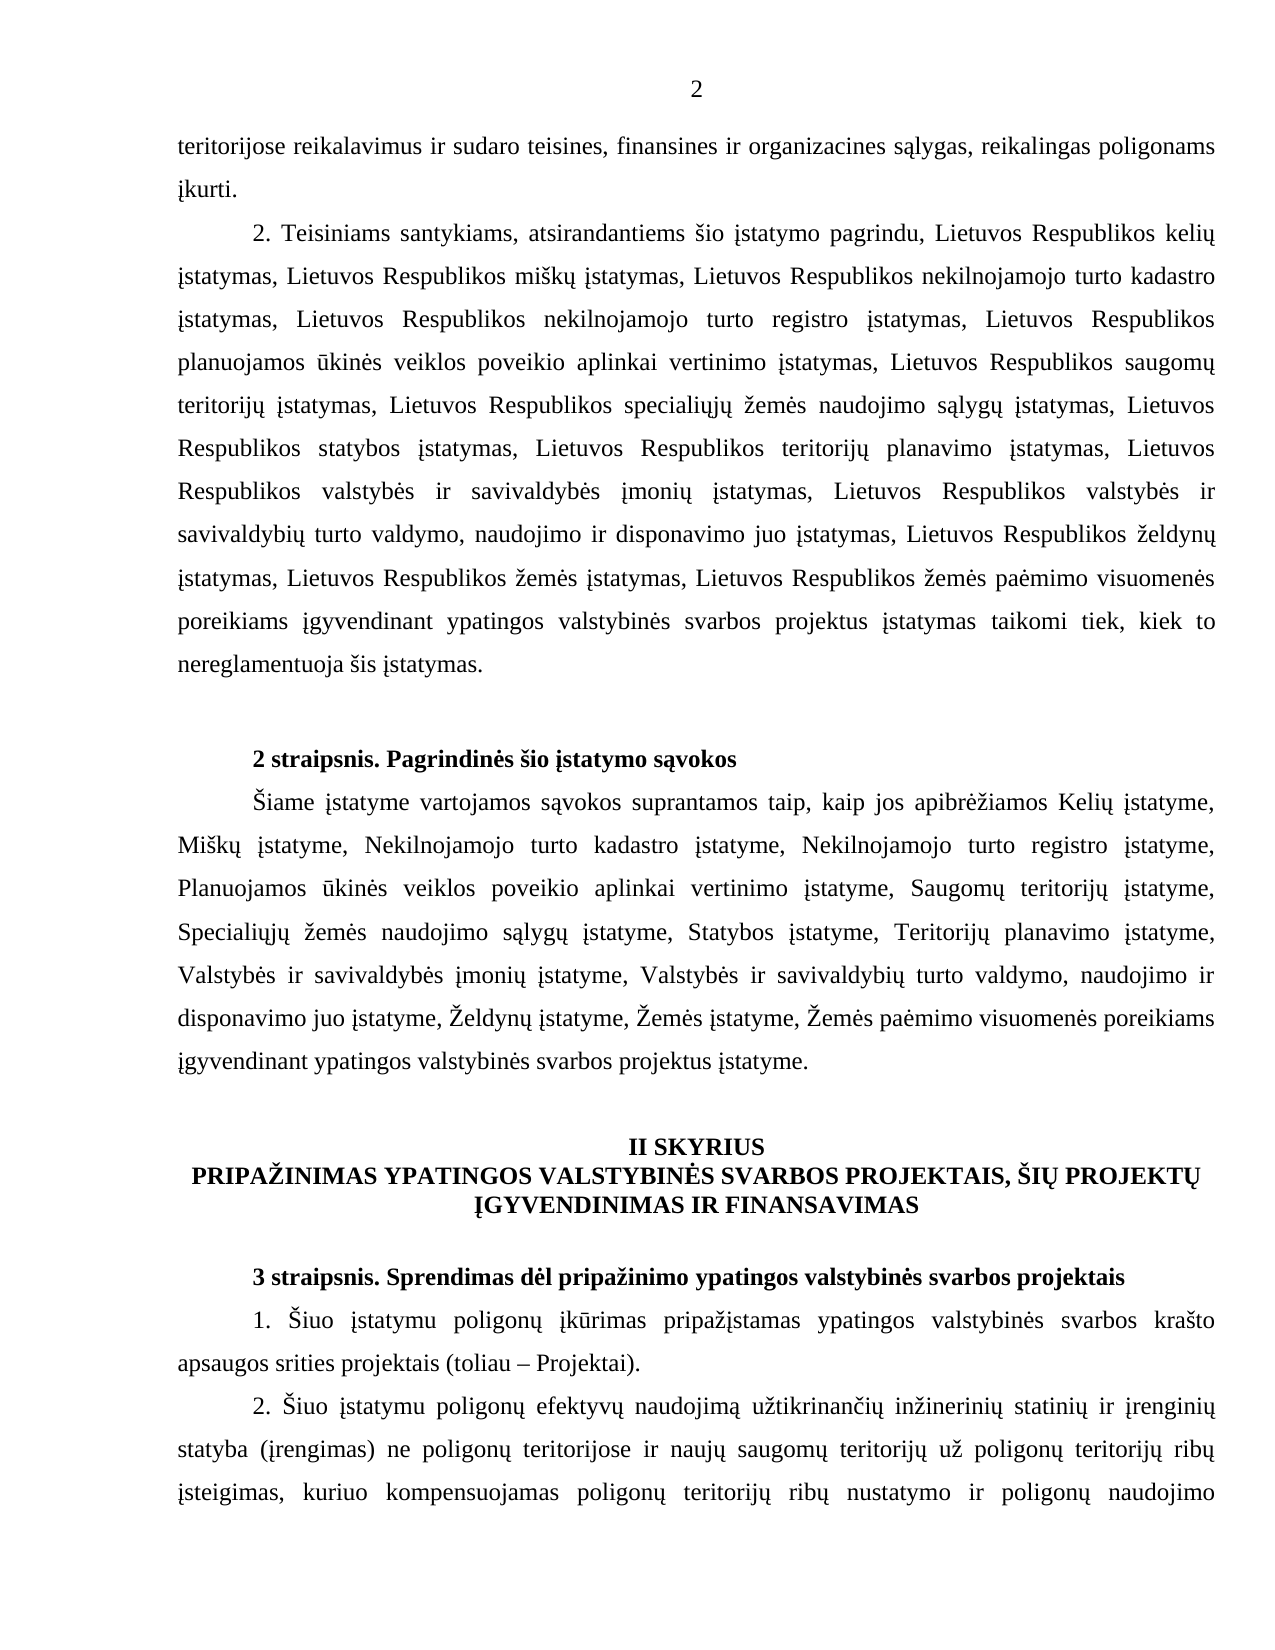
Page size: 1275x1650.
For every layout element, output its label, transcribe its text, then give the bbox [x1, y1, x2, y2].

text teritorijose reikalavimus ir sudaro teisines, finansines ir organizacines sąlygas, reikalingas poligonams įkurti. [177, 131, 1216, 203]
text 2 straipsnis. Pagrindinės šio įstatymo sąvokos [177, 744, 1216, 773]
text Šiame įstatyme vartojamos sąvokos suprantamos taip, kaip jos apibrėžiamos Kelių įstatyme, Miškų įstatyme, Nekilnojamojo turto kadastro įstatyme, Nekilnojamojo turto registro įstatyme, Planuojamos ūkinės veiklos poveikio aplinkai vertinimo įstatyme, Saugomų teritorijų įstatyme, Specialiųjų žemės naudojimo sąlygų įstatyme, Statybos įstatyme, Teritorijų planavimo įstatyme, Valstybės ir savivaldybės įmonių įstatyme, Valstybės ir savivaldybių turto valdymo, naudojimo ir disponavimo juo įstatyme, Želdynų įstatyme, Žemės įstatyme, Žemės paėmimo visuomenės poreikiams įgyvendinant ypatingos valstybinės svarbos projektus įstatyme. [177, 787, 1216, 1075]
text II SKYRIUS [177, 1132, 1216, 1161]
text PRIPAŽINIMAS YPATINGOS VALSTYBINĖS SVARBOS PROJEKTAIS, ŠIŲ PROJEKTŲ ĮGYVENDINIMAS IR FINANSAVIMAS [177, 1161, 1216, 1218]
text 3 straipsnis. Sprendimas dėl pripažinimo ypatingos valstybinės svarbos projektais [177, 1262, 1216, 1290]
text 1. Šiuo įstatymu poligonų įkūrimas pripažįstamas ypatingos valstybinės svarbos krašto apsaugos srities projektais (toliau – Projektai). [177, 1305, 1216, 1377]
text 2. Teisiniams santykiams, atsirandantiems šio įstatymo pagrindu, Lietuvos Respublikos kelių įstatymas, Lietuvos Respublikos miškų įstatymas, Lietuvos Respublikos nekilnojamojo turto kadastro įstatymas, Lietuvos Respublikos nekilnojamojo turto registro įstatymas, Lietuvos Respublikos planuojamos ūkinės veiklos poveikio aplinkai vertinimo įstatymas, Lietuvos Respublikos saugomų teritorijų įstatymas, Lietuvos Respublikos specialiųjų žemės naudojimo sąlygų įstatymas, Lietuvos Respublikos statybos įstatymas, Lietuvos Respublikos teritorijų planavimo įstatymas, Lietuvos Respublikos valstybės ir savivaldybės įmonių įstatymas, Lietuvos Respublikos valstybės ir savivaldybių turto valdymo, naudojimo ir disponavimo juo įstatymas, Lietuvos Respublikos želdynų įstatymas, Lietuvos Respublikos žemės įstatymas, Lietuvos Respublikos žemės paėmimo visuomenės poreikiams įgyvendinant ypatingos valstybinės svarbos projektus įstatymas taikomi tiek, kiek to nereglamentuoja šis įstatymas. [177, 218, 1216, 678]
text 2. Šiuo įstatymu poligonų efektyvų naudojimą užtikrinančių inžinerinių statinių ir įrenginių statyba (įrengimas) ne poligonų teritorijose ir naujų saugomų teritorijų už poligonų teritorijų ribų įsteigimas, kuriuo kompensuojamas poligonų teritorijų ribų nustatymo ir poligonų naudojimo [177, 1391, 1216, 1506]
